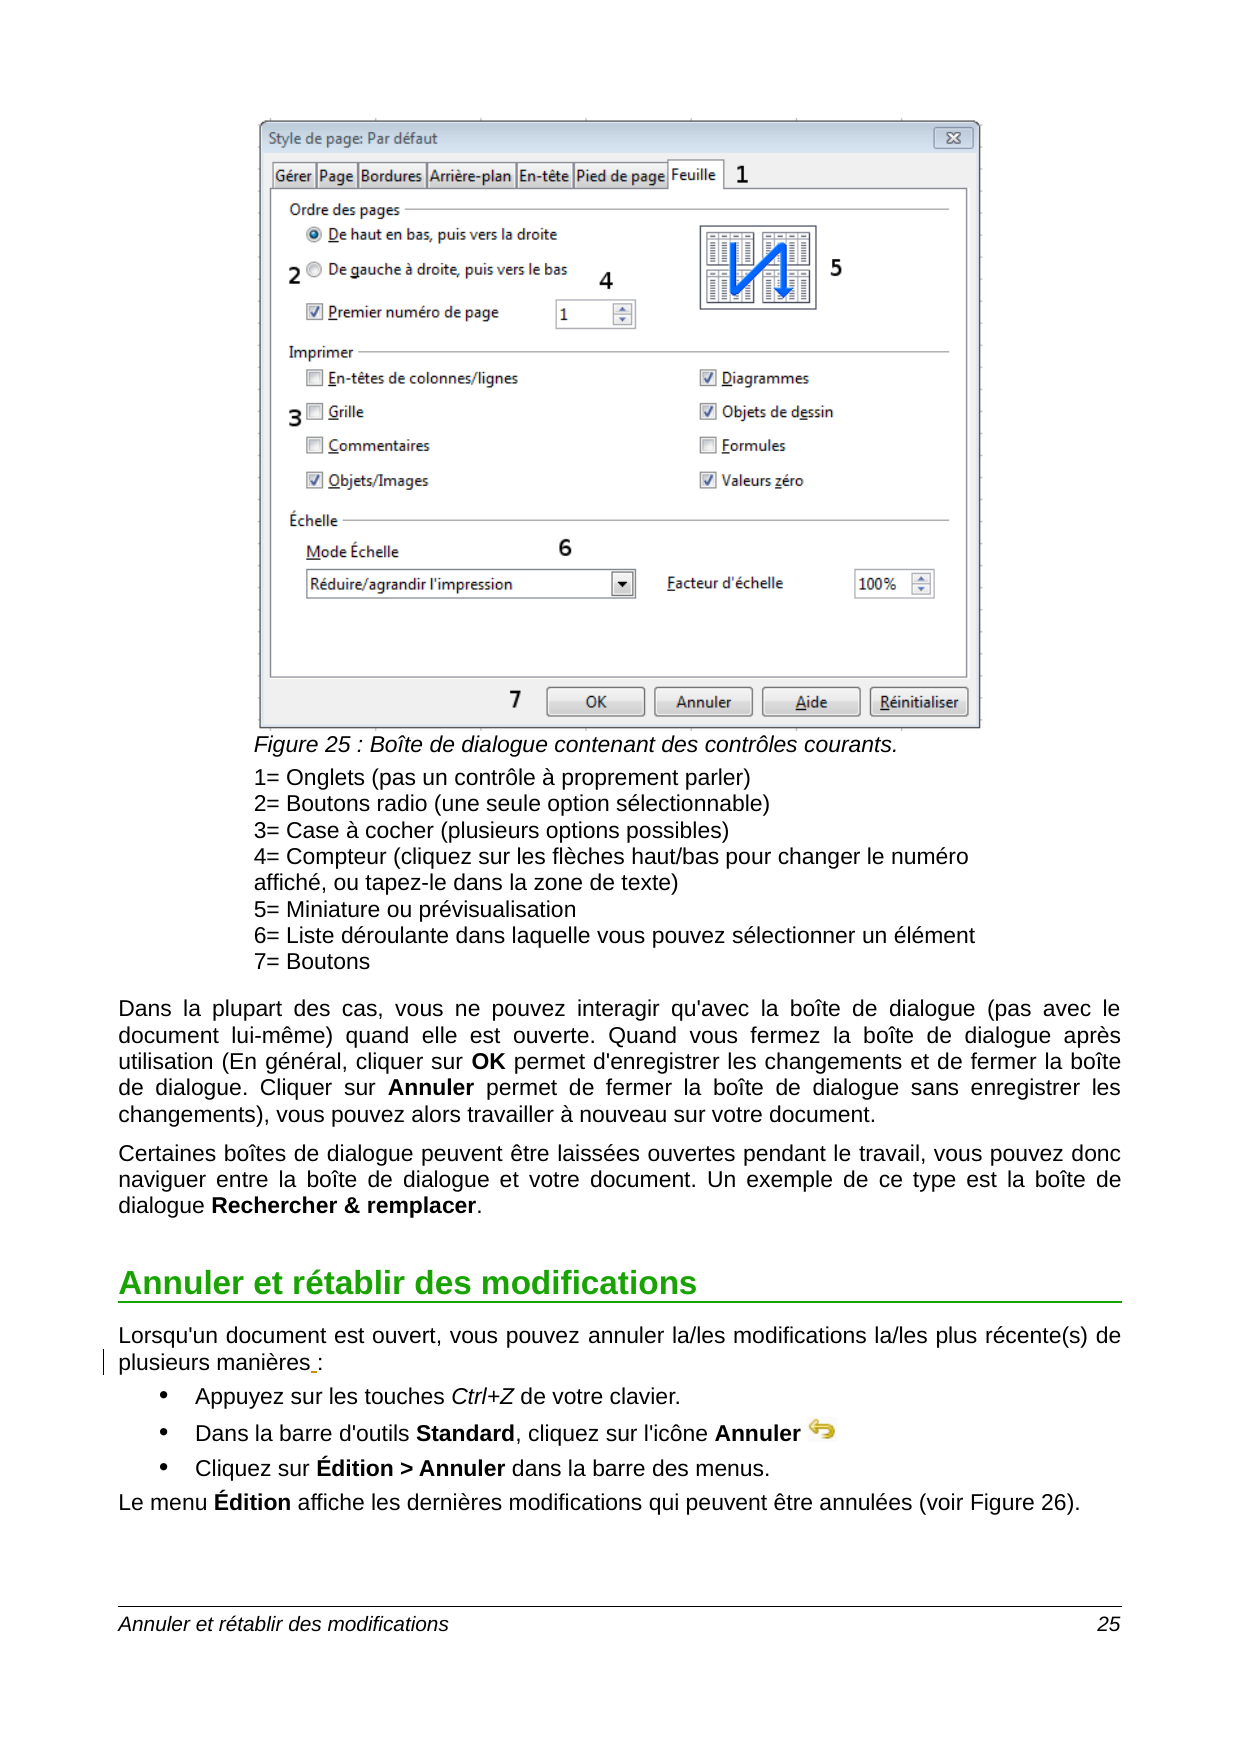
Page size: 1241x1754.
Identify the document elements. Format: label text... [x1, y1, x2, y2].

text Figure 25 : Boîte de dialogue contenant des contrôles courants. [253, 118, 987, 757]
subtitle Annuler et rétablir des modifications [118, 1263, 1122, 1301]
text Certaines boîtes de dialogue peuvent être laissées ouvertes pendant le travail, vous pouvez donc naviguer entre la boîte de dialogue et votre document. Un exemple de ce type est la boîte de dialogue Rechercher & remplacer. [118, 1139, 1122, 1219]
text Le menu Édition affiche les dernières modifications qui peuvent être annulées (voir Figure 26). [118, 1489, 1122, 1515]
list Dans la barre d'outils Standard, cliquez sur l'icône Annuler [156, 1417, 1122, 1447]
picture [257, 118, 983, 731]
picture [807, 1417, 838, 1442]
list Appuyez sur les touches Ctrl+Z de votre clavier. [156, 1382, 1122, 1411]
text Dans la plupart des cas, vous ne pouvez interagir qu'avec la boîte de dialogue (pas avec le document lui-même) quand elle est ouverte. Quand vous fermez la boîte de dialogue après utilisation (En général, cliquer sur OK permet d'enregistrer les changements et de fermer la boîte de dialogue. Cliquer sur Annuler permet de fermer la boîte de dialogue sans enregistrer les changements), vous pouvez alors travailler à nouveau sur votre document. [118, 995, 1122, 1127]
list Cliquez sur Édition > Annuler dans la barre des menus. [156, 1453, 1122, 1482]
list Lorsqu'un document est ouvert, vous pouvez annuler la/les modifications la/les plus récente(s) de plusieurs manières : [118, 1322, 1122, 1375]
text 1= Onglets (pas un contrôle à proprement parler) 2= Boutons radio (une seule option sélectionnable) 3= Case à cocher (plusieurs options possibles) 4= Compteur (cliquez sur les flèches haut/bas pour changer le numéro affiché, ou tapez-le dans la zone de texte) 5= Miniature ou prévisualisation 6= Liste déroulante dans laquelle vous pouvez sélectionner un élément 7= Boutons [253, 764, 987, 975]
